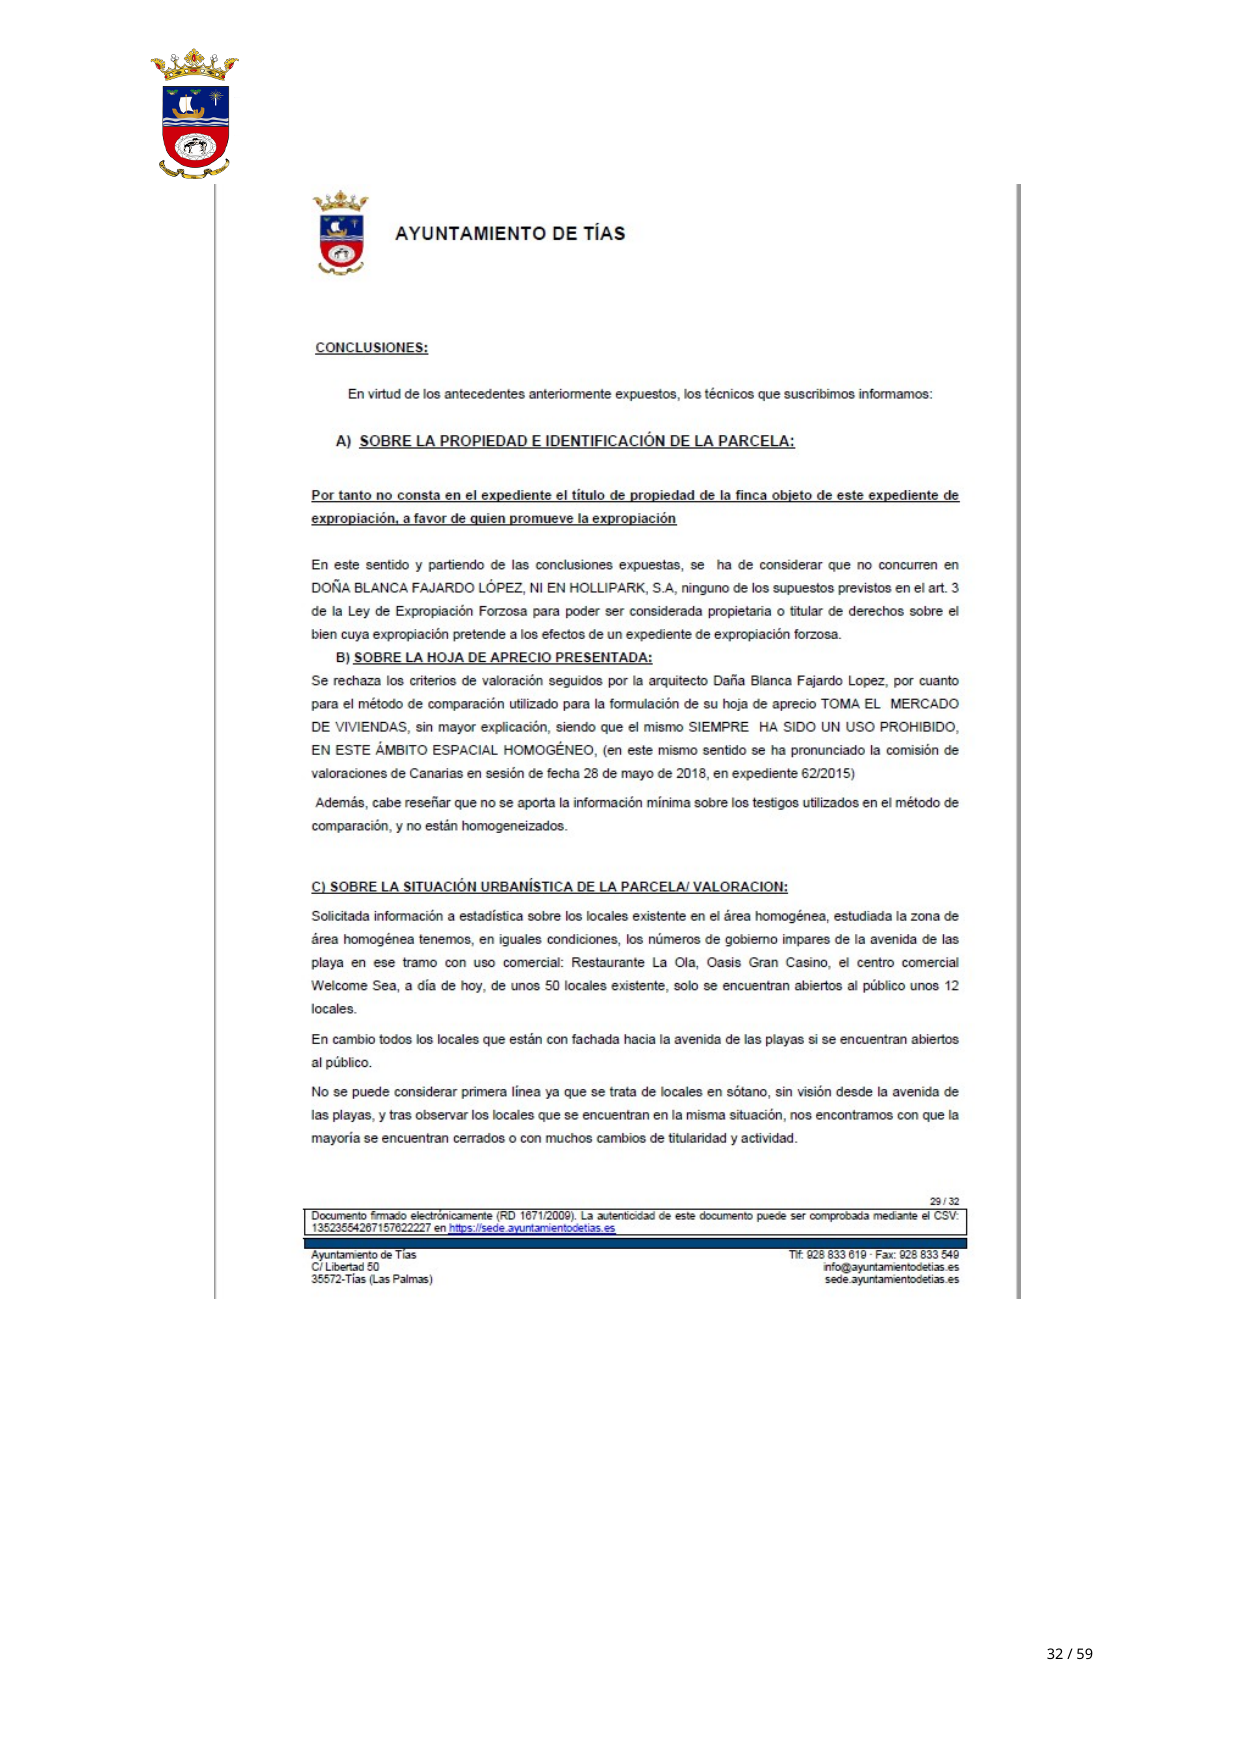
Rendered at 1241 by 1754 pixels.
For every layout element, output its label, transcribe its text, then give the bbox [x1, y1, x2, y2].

text 32 / 59 [135, 1643, 1093, 1663]
